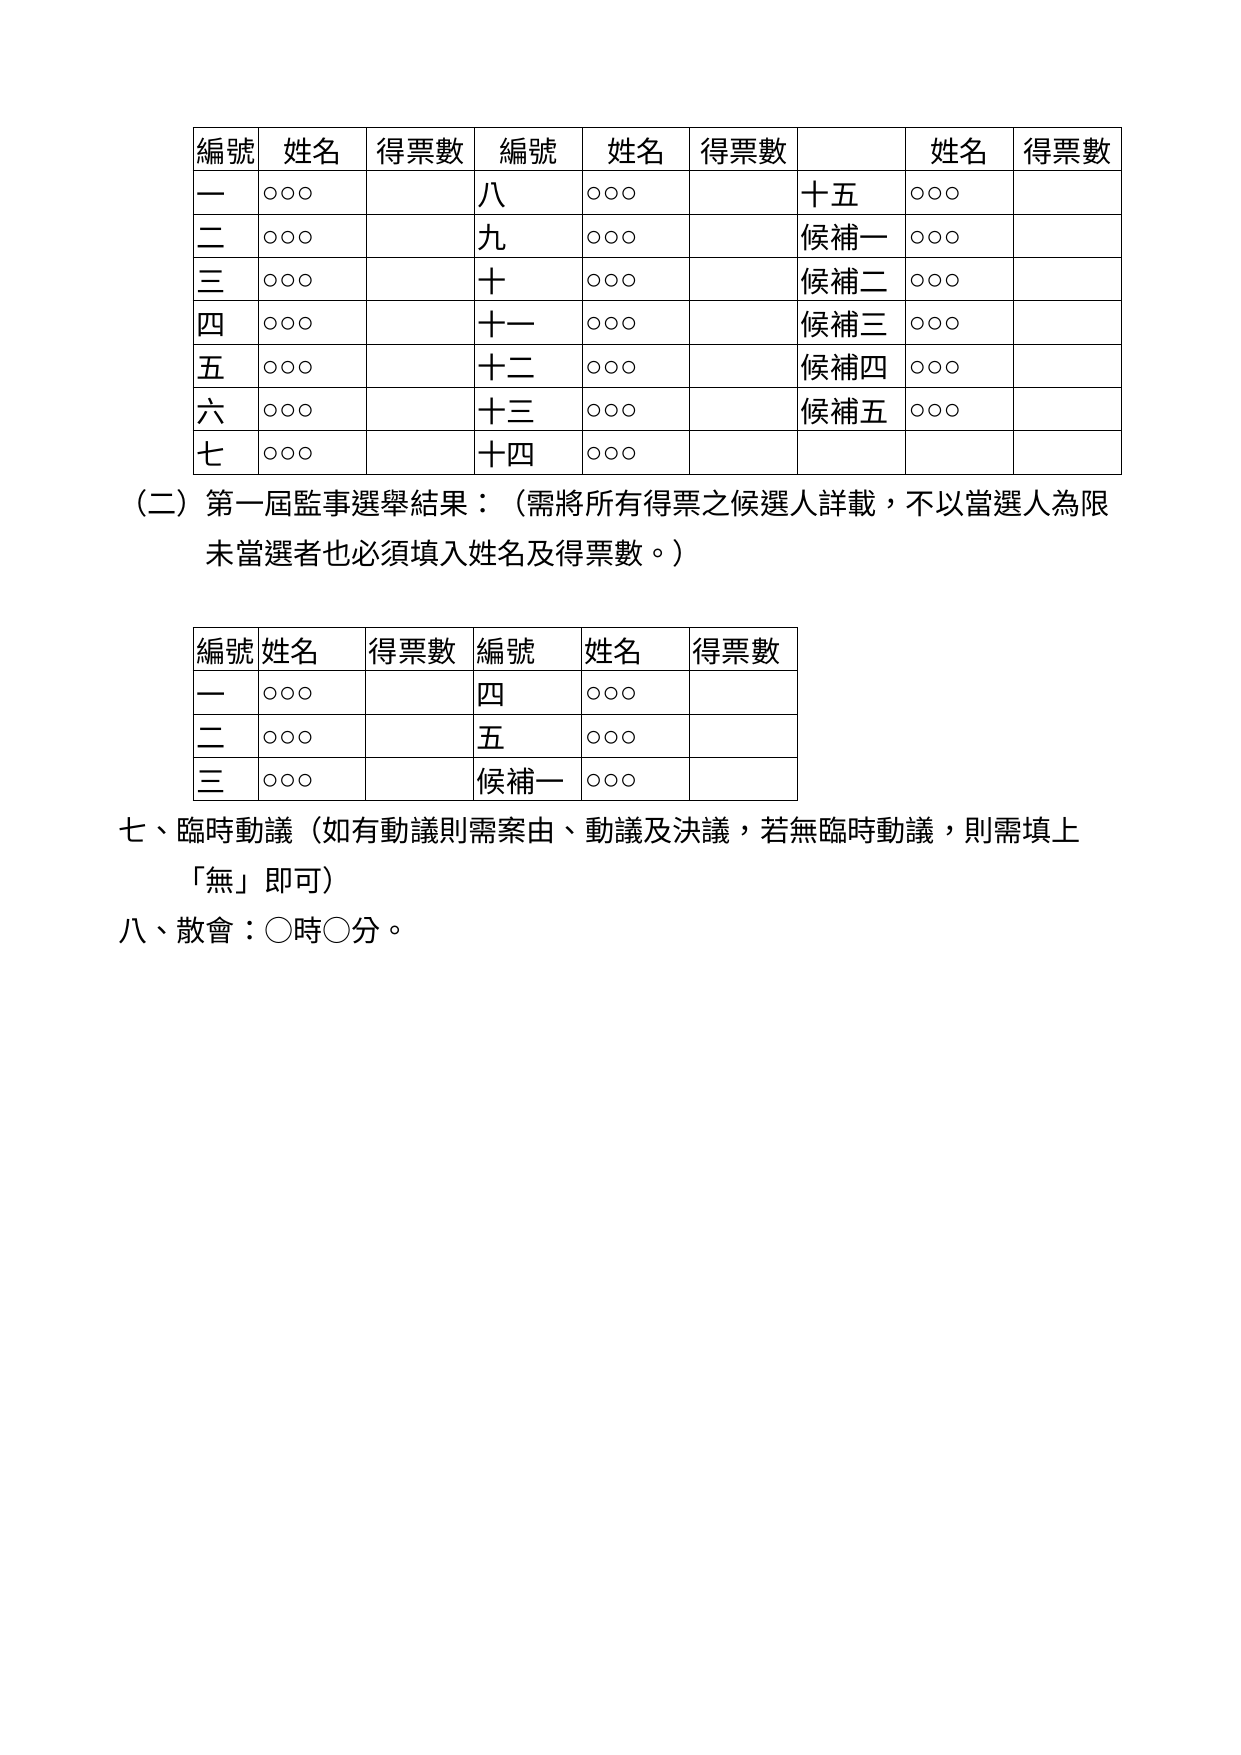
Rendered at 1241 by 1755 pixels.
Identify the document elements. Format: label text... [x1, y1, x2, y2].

table_cell 十 [475, 258, 582, 300]
table_cell 九 [475, 215, 582, 257]
table_cell ○○○ [259, 215, 366, 257]
table_cell [690, 388, 797, 430]
table_cell [690, 671, 797, 714]
table_cell ○○○ [906, 301, 1013, 344]
table_cell [1014, 431, 1121, 474]
table_cell [690, 345, 797, 387]
table_cell ○○○ [906, 215, 1013, 257]
table_cell [798, 431, 905, 474]
table_cell ○○○ [259, 258, 366, 300]
table_cell 候補四 [798, 345, 905, 387]
table_cell 十三 [475, 388, 582, 430]
table_cell ○○○ [583, 301, 689, 344]
table_cell 候補五 [798, 388, 905, 430]
table_cell 一 [194, 171, 258, 214]
table_cell 三 [194, 258, 258, 300]
table_cell [1014, 388, 1121, 430]
text 七、臨時動議（如有動議則需案由、動議及決議，若無臨時動議，則需填上「無」即可） [118, 801, 1122, 901]
table_cell [1014, 301, 1121, 344]
table_cell [367, 388, 474, 430]
text （二）第一屆監事選舉結果：（需將所有得票之候選人詳載，不以當選人為限未當選者也必須填入姓名及得票數。） [118, 475, 1122, 575]
table_cell 七 [194, 431, 258, 474]
table_cell 五 [194, 345, 258, 387]
table_header 得票數 [366, 628, 473, 670]
table_header 姓名 [582, 628, 689, 670]
table_cell [906, 431, 1013, 474]
table_cell [367, 345, 474, 387]
table_cell 十二 [475, 345, 582, 387]
table_cell ○○○ [583, 171, 689, 214]
table_cell [367, 431, 474, 474]
table_cell 一 [194, 671, 258, 714]
table_header 編號 [194, 128, 258, 170]
table_cell [1014, 345, 1121, 387]
table_cell 六 [194, 388, 258, 430]
table_cell ○○○ [583, 258, 689, 300]
table_header 姓名 [259, 128, 366, 170]
table_cell 二 [194, 215, 258, 257]
table_cell ○○○ [259, 388, 366, 430]
table_header 得票數 [367, 128, 474, 170]
table_cell [690, 431, 797, 474]
table_header 編號 [474, 628, 581, 670]
table_cell [366, 758, 473, 800]
table_cell 十四 [475, 431, 582, 474]
table_cell ○○○ [582, 671, 689, 714]
table_cell 十一 [475, 301, 582, 344]
table_cell ○○○ [259, 715, 365, 757]
table_cell 候補三 [798, 301, 905, 344]
table_cell [1014, 171, 1121, 214]
table_cell ○○○ [906, 171, 1013, 214]
table_header 編號 [194, 628, 258, 670]
table_header [798, 128, 905, 170]
table_cell ○○○ [583, 431, 689, 474]
table_cell 候補一 [474, 758, 581, 800]
table_cell [690, 215, 797, 257]
table_cell ○○○ [259, 431, 366, 474]
table_header 姓名 [906, 128, 1013, 170]
table_cell [1014, 215, 1121, 257]
table_cell 二 [194, 715, 258, 757]
table_cell [367, 215, 474, 257]
table_cell [690, 258, 797, 300]
table_cell ○○○ [906, 388, 1013, 430]
table_cell ○○○ [259, 758, 365, 800]
table_cell ○○○ [583, 345, 689, 387]
table_cell [690, 758, 797, 800]
table_cell 五 [474, 715, 581, 757]
table_header 姓名 [583, 128, 689, 170]
table_cell 八 [475, 171, 582, 214]
text 八、散會：○時○分。 [118, 901, 1122, 951]
table_header 得票數 [1014, 128, 1121, 170]
table_cell 候補一 [798, 215, 905, 257]
table_cell ○○○ [906, 345, 1013, 387]
table_header 得票數 [690, 628, 797, 670]
table_header 編號 [475, 128, 582, 170]
table_header 姓名 [259, 628, 365, 670]
table_cell ○○○ [259, 671, 365, 714]
table_cell 十五 [798, 171, 905, 214]
table_cell ○○○ [259, 345, 366, 387]
table_cell [690, 715, 797, 757]
table_cell [367, 171, 474, 214]
table_cell ○○○ [906, 258, 1013, 300]
table_cell [367, 258, 474, 300]
table_cell ○○○ [582, 758, 689, 800]
table_cell ○○○ [583, 388, 689, 430]
table_cell [690, 171, 797, 214]
table_cell [366, 671, 473, 714]
table_cell ○○○ [583, 215, 689, 257]
table_cell 三 [194, 758, 258, 800]
table_cell 四 [194, 301, 258, 344]
table_cell [366, 715, 473, 757]
table_cell ○○○ [582, 715, 689, 757]
table_cell 四 [474, 671, 581, 714]
table_cell ○○○ [259, 171, 366, 214]
table_cell ○○○ [259, 301, 366, 344]
table_cell [367, 301, 474, 344]
table_cell 候補二 [798, 258, 905, 300]
table_header 得票數 [690, 128, 797, 170]
table_cell [690, 301, 797, 344]
table_cell [1014, 258, 1121, 300]
